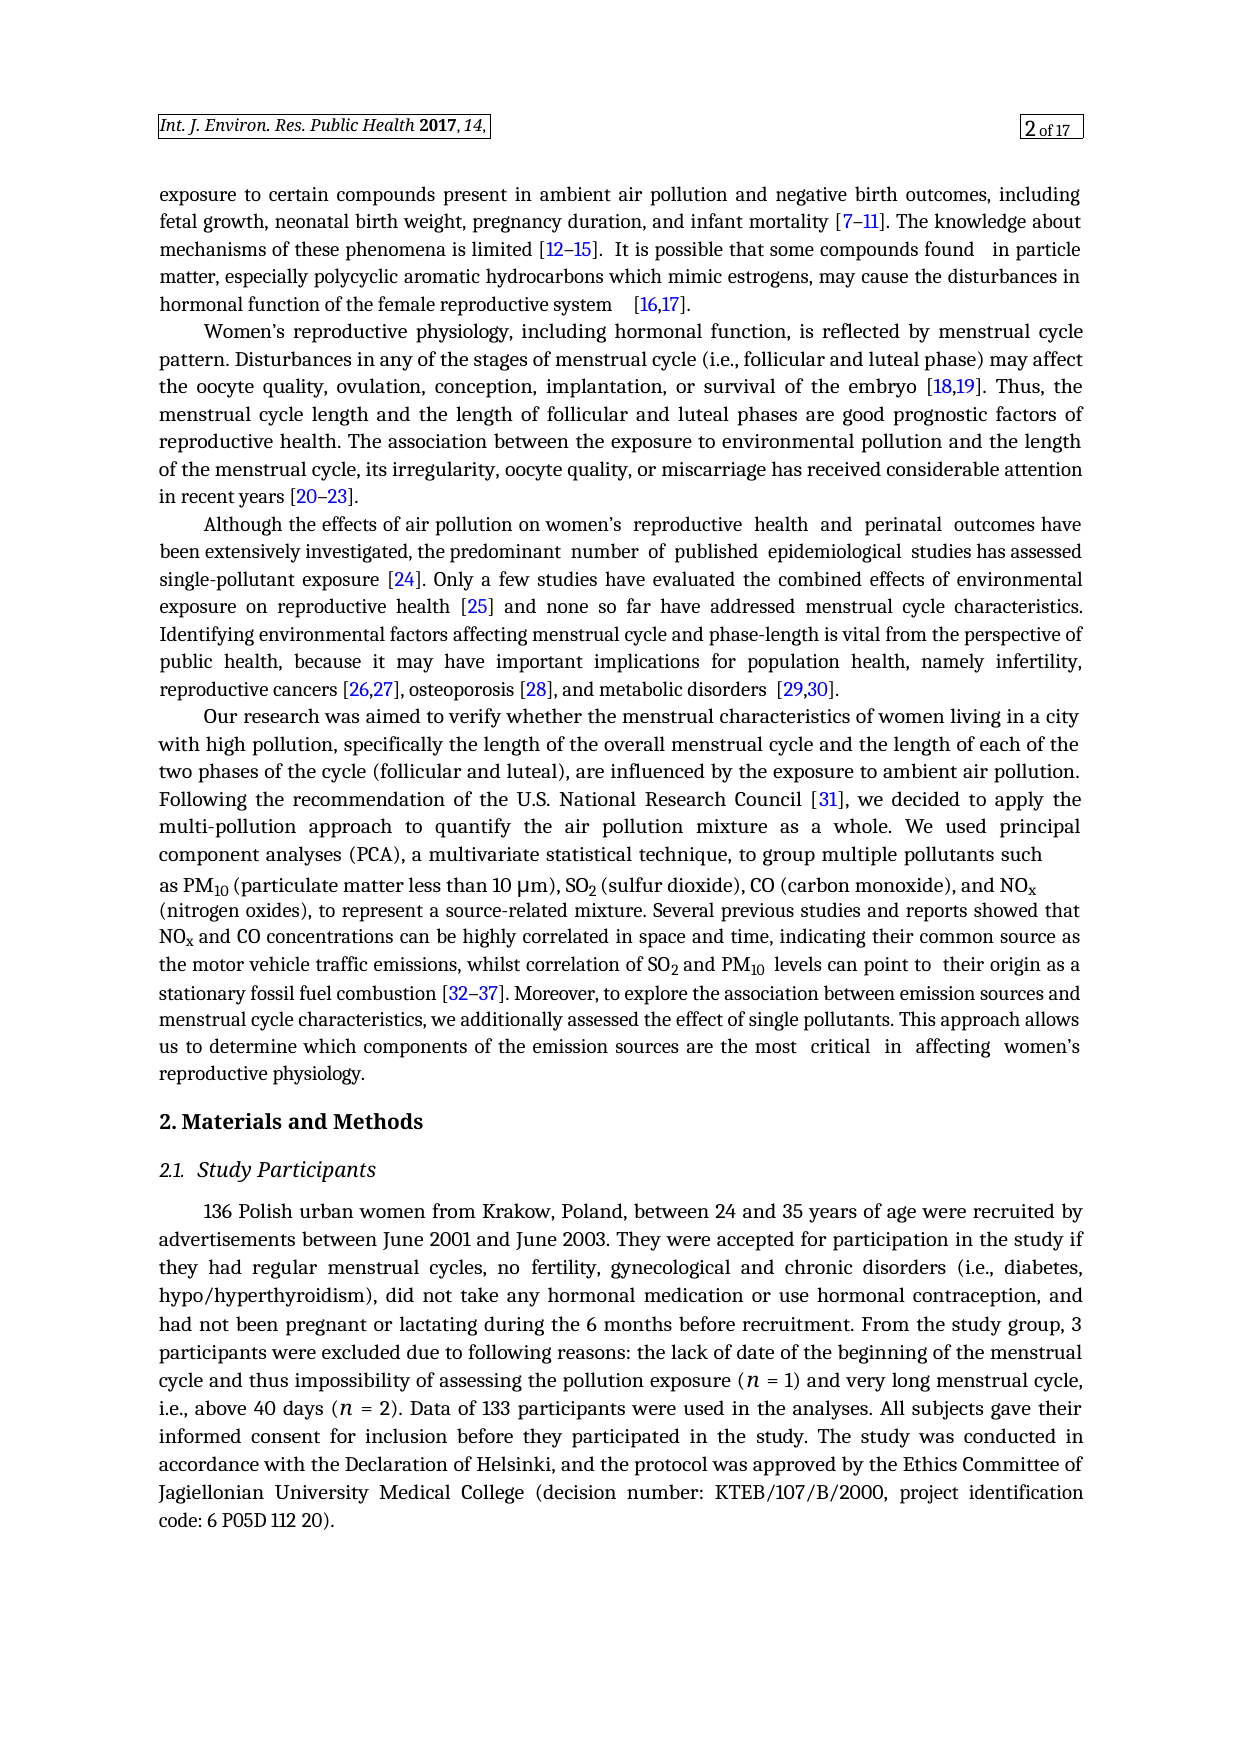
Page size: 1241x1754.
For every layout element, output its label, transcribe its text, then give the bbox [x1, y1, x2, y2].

list Study Participants [159, 1156, 1094, 1184]
text 136 Polish urban women from Krakow, Poland, between 24 and 35 years of age were recruited by advertisements between June 2001 and June 2003. They were accepted for participation in the study if they had regular menstrual cycles, no fertility, gynecological and chronic disorders (i.e., diabetes, hypo/hyperthyroidism), did not take any hormonal medication or use hormonal contraception, and had not been pregnant or lactating during the 6 months before recruitment. From the study group, 3 participants were excluded due to following reasons: the lack of date of the beginning of the menstrual cycle and thus impossibility of assessing the pollution exposure (n = 1) and very long menstrual cycle, i.e., above 40 days (n = 2). Data of 133 participants were used in the analyses. All subjects gave their informed consent for inclusion before they participated in the study. The study was conducted in accordance with the Declaration of Helsinki, and the protocol was approved by the Ethics Committee of Jagiellonian University Medical College (decision number: KTEB/107/B/2000, project identification code: 6 P05D 112 20). [158, 1196, 1084, 1533]
subtitle Materials and Methods [159, 1107, 1094, 1135]
text Our research was aimed to verify whether the menstrual characteristics of women living in a city with high pollution, specifically the length of the overall menstrual cycle and the length of each of the two phases of the cycle (follicular and luteal), are influenced by the exposure to ambient air pollution. Following the recommendation of the U.S. National Research Council [31], we decided to apply the multi-pollution approach to quantify the air pollution mixture as a whole. We used principal component analyses (PCA), a multivariate statistical technique, to group multiple pollutants such [159, 705, 1081, 866]
text Women’s reproductive physiology, including hormonal function, is reflected by menstrual cycle pattern. Disturbances in any of the stages of menstrual cycle (i.e., follicular and luteal phase) may affect the oocyte quality, ovulation, conception, implantation, or survival of the embryo [18,19]. Thus, the menstrual cycle length and the length of follicular and luteal phases are good prognostic factors of reproductive health. The association between the exposure to environmental pollution and the length of the menstrual cycle, its irregularity, oocyte quality, or miscarriage has received considerable attention in recent years [20–23]. [159, 320, 1084, 509]
text (nitrogen oxides), to represent a source-related mixture. Several previous studies and reports showed that NOx and CO concentrations can be highly correlated in space and time, indicating their common source as the motor vehicle traffic emissions, whilst correlation of SO2 and PM10 levels can point to their origin as a stationary fossil fuel combustion [32–37]. Moreover, to explore the association between emission sources and menstrual cycle characteristics, we additionally assessed the effect of single pollutants. This approach allows us to determine which components of the emission sources are the most critical in affecting women’s reproductive physiology. [159, 898, 1081, 1085]
text Although the effects of air pollution on women’s reproductive health and perinatal outcomes have been extensively investigated, the predominant number of published epidemiological studies has assessed single-pollutant exposure [24]. Only a few studies have evaluated the combined effects of environmental exposure on reproductive health [25] and none so far have addressed menstrual cycle characteristics. Identifying environmental factors affecting menstrual cycle and phase-length is vital from the perspective of public health, because it may have important implications for population health, namely infertility, reproductive cancers [26,27], osteoporosis [28], and metabolic disorders [29,30]. [159, 512, 1084, 701]
text exposure to certain compounds present in ambient air pollution and negative birth outcomes, including fetal growth, neonatal birth weight, pregnancy duration, and infant mortality [7–11]. The knowledge about mechanisms of these phenomena is limited [12–15]. It is possible that some compounds found in particle matter, especially polycyclic aromatic hydrocarbons which mimic estrogens, may cause the disturbances in hormonal function of the female reproductive system [16,17]. [159, 182, 1081, 316]
text as PM10 (particulate matter less than 10 µm), SO2 (sulfur dioxide), CO (carbon monoxide), and NOx [159, 870, 1094, 898]
